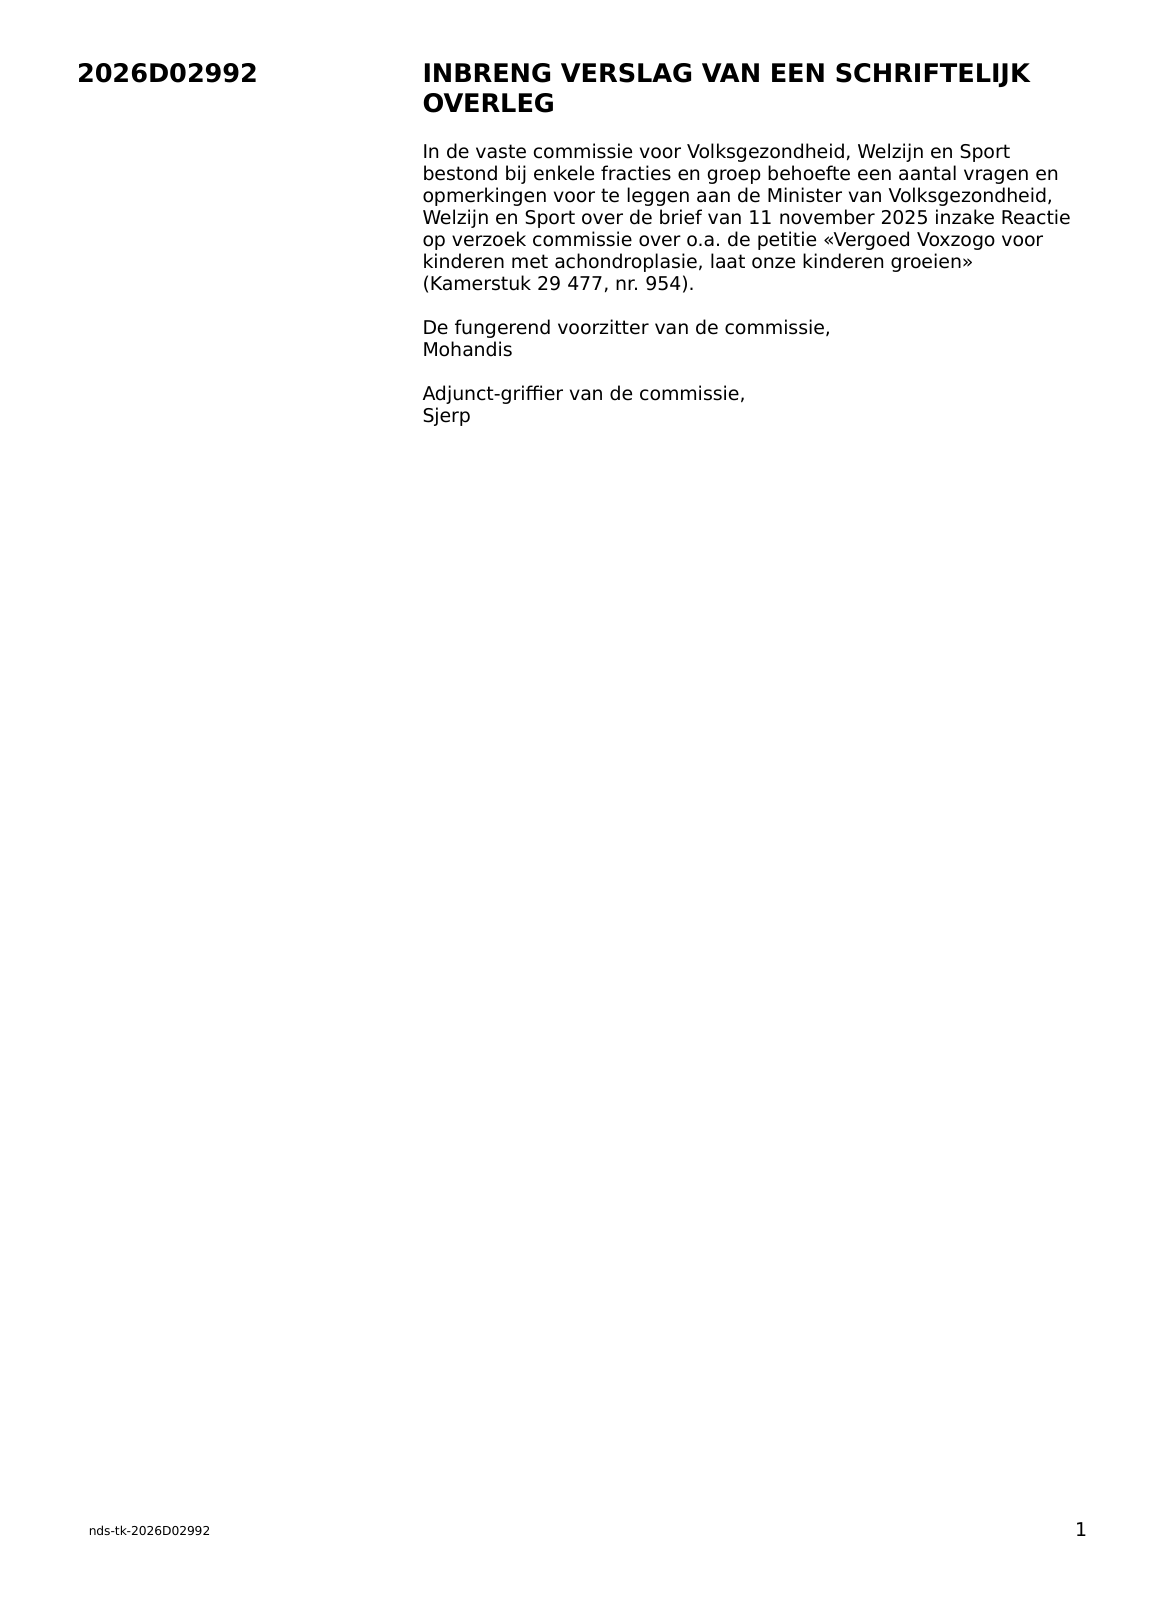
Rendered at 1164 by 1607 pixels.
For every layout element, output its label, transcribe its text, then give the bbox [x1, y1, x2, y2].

text 2026D02992 INBRENG VERSLAG VAN EEN SCHRIFTELIJK OVERLEG [77, 59, 1087, 118]
text In de vaste commissie voor Volksgezondheid, Welzijn en Sport bestond bij enkele fracties en groep behoefte een aantal vragen en opmerkingen voor te leggen aan de Minister van Volksgezondheid, Welzijn en Sport over de brief van 11 november 2025 inzake Reactie op verzoek commissie over o.a. de petitie «Vergoed Voxzogo voor kinderen met achondroplasie, laat onze kinderen groeien» (Kamerstuk 29 477, nr. 954). [422, 141, 1087, 294]
text Adjunct-griffier van de commissie, [422, 383, 1087, 405]
text Mohandis [422, 339, 1087, 361]
text nds-tk-2026D02992 [88, 1524, 323, 1538]
text Sjerp [422, 405, 1087, 427]
text De fungerend voorzitter van de commissie, [422, 317, 1087, 339]
